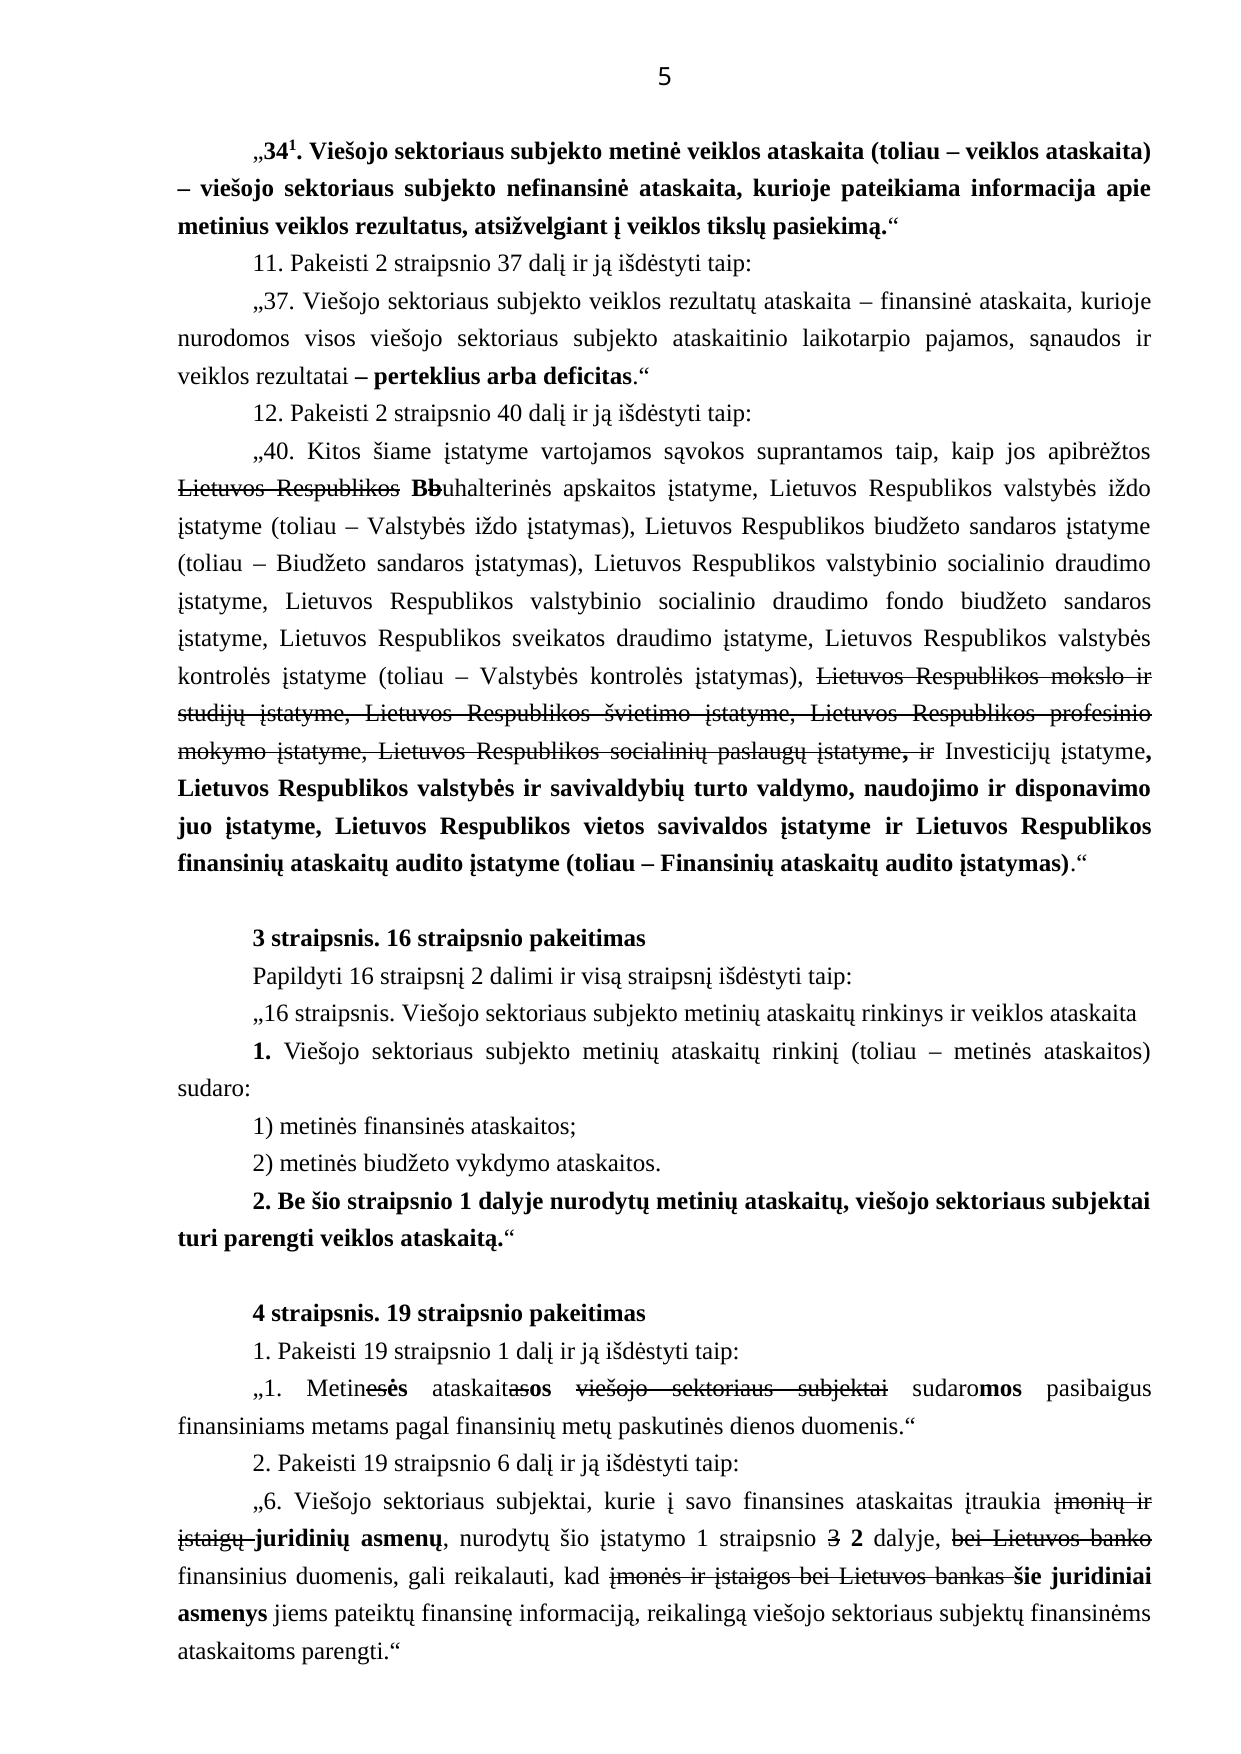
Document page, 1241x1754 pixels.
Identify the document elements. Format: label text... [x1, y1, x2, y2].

text „16 straipsnis. Viešojo sektoriaus subjekto metinių ataskaitų rinkinys ir veiklos ataskaita [177, 990, 1152, 1027]
text „6. Viešojo sektoriaus subjektai, kurie į savo finansines ataskaitas įtraukia įmonių ir įstaigų juridinių asmenų, nurodytų šio įstatymo 1 straipsnio 3 2 dalyje, bei Lietuvos banko finansinius duomenis, gali reikalauti, kad įmonės ir įstaigos bei Lietuvos bankas šie juridiniai asmenys jiems pateiktų finansinę informaciją, reikalingą viešojo sektoriaus subjektų finansinėms ataskaitoms parengti.“ [177, 1477, 1152, 1665]
text 12. Pakeisti 2 straipsnio 40 dalį ir ją išdėstyti taip: [177, 390, 1152, 427]
text 1. Viešojo sektoriaus subjekto metinių ataskaitų rinkinį (toliau – metinės ataskaitos) sudaro: [177, 1027, 1152, 1102]
text „1. Metinesės ataskaitasos viešojo sektoriaus subjektai sudaromos pasibaigus finansiniams metams pagal finansinių metų paskutinės dienos duomenis.“ [177, 1365, 1152, 1440]
text 2. Be šio straipsnio 1 dalyje nurodytų metinių ataskaitų, viešojo sektoriaus subjektai turi parengti veiklos ataskaitą.“ [177, 1177, 1152, 1252]
text Papildyti 16 straipsnį 2 dalimi ir visą straipsnį išdėstyti taip: [177, 952, 1152, 990]
text 1) metinės finansinės ataskaitos; [177, 1102, 1152, 1140]
text „341. Viešojo sektoriaus subjekto metinė veiklos ataskaita (toliau – veiklos ataskaita) – viešojo sektoriaus subjekto nefinansinė ataskaita, kurioje pateikiama informacija apie metinius veiklos rezultatus, atsižvelgiant į veiklos tikslų pasiekimą.“ [177, 127, 1152, 240]
text 4 straipsnis. 19 straipsnio pakeitimas [177, 1290, 1152, 1327]
text 1. Pakeisti 19 straipsnio 1 dalį ir ją išdėstyti taip: [177, 1327, 1152, 1365]
text 3 straipsnis. 16 straipsnio pakeitimas [177, 915, 1152, 952]
text „40. Kitos šiame įstatyme vartojamos sąvokos suprantamos taip, kaip jos apibrėžtos Lietuvos Respublikos Bbuhalterinės apskaitos įstatyme, Lietuvos Respublikos valstybės iždo įstatyme (toliau – Valstybės iždo įstatymas), Lietuvos Respublikos biudžeto sandaros įstatyme (toliau – Biudžeto sandaros įstatymas), Lietuvos Respublikos valstybinio socialinio draudimo įstatyme, Lietuvos Respublikos valstybinio socialinio draudimo fondo biudžeto sandaros įstatyme, Lietuvos Respublikos sveikatos draudimo įstatyme, Lietuvos Respublikos valstybės kontrolės įstatyme (toliau – Valstybės kontrolės įstatymas), Lietuvos Respublikos mokslo ir studijų įstatyme, Lietuvos Respublikos švietimo įstatyme, Lietuvos Respublikos profesinio mokymo įstatyme, Lietuvos Respublikos socialinių paslaugų įstatyme, ir Investicijų įstatyme, Lietuvos Respublikos valstybės ir savivaldybių turto valdymo, naudojimo ir disponavimo juo įstatyme, Lietuvos Respublikos vietos savivaldos įstatyme ir Lietuvos Respublikos finansinių ataskaitų audito įstatyme (toliau – Finansinių ataskaitų audito įstatymas).“ [177, 427, 1152, 714]
text 2. Pakeisti 19 straipsnio 6 dalį ir ją išdėstyti taip: [177, 1440, 1152, 1477]
text 11. Pakeisti 2 straipsnio 37 dalį ir ją išdėstyti taip: [177, 240, 1152, 277]
text „37. Viešojo sektoriaus subjekto veiklos rezultatų ataskaita – finansinė ataskaita, kurioje nurodomos visos viešojo sektoriaus subjekto ataskaitinio laikotarpio pajamos, sąnaudos ir veiklos rezultatai – perteklius arba deficitas.“ [177, 277, 1152, 390]
text 2) metinės biudžeto vykdymo ataskaitos. [177, 1140, 1152, 1177]
text „40. Kitos šiame įstatyme vartojamos sąvokos suprantamos taip, kaip jos apibrėžtos Lietuvos Respublikos Bbuhalterinės apskaitos įstatyme, Lietuvos Respublikos valstybės iždo įstatyme (toliau – Valstybės iždo įstatymas), Lietuvos Respublikos biudžeto sandaros įstatyme (toliau – Biudžeto sandaros įstatymas), Lietuvos Respublikos valstybinio socialinio draudimo įstatyme, Lietuvos Respublikos valstybinio socialinio draudimo fondo biudžeto sandaros įstatyme, Lietuvos Respublikos sveikatos draudimo įstatyme, Lietuvos Respublikos valstybės kontrolės įstatyme (toliau – Valstybės kontrolės įstatymas), Lietuvos Respublikos mokslo ir studijų įstatyme, Lietuvos Respublikos švietimo įstatyme, Lietuvos Respublikos profesinio mokymo įstatyme, Lietuvos Respublikos socialinių paslaugų įstatyme, ir Investicijų įstatyme, Lietuvos Respublikos valstybės ir savivaldybių turto valdymo, naudojimo ir disponavimo juo įstatyme, Lietuvos Respublikos vietos savivaldos įstatyme ir Lietuvos Respublikos finansinių ataskaitų audito įstatyme (toliau – Finansinių ataskaitų audito įstatymas).“ [177, 715, 1152, 877]
